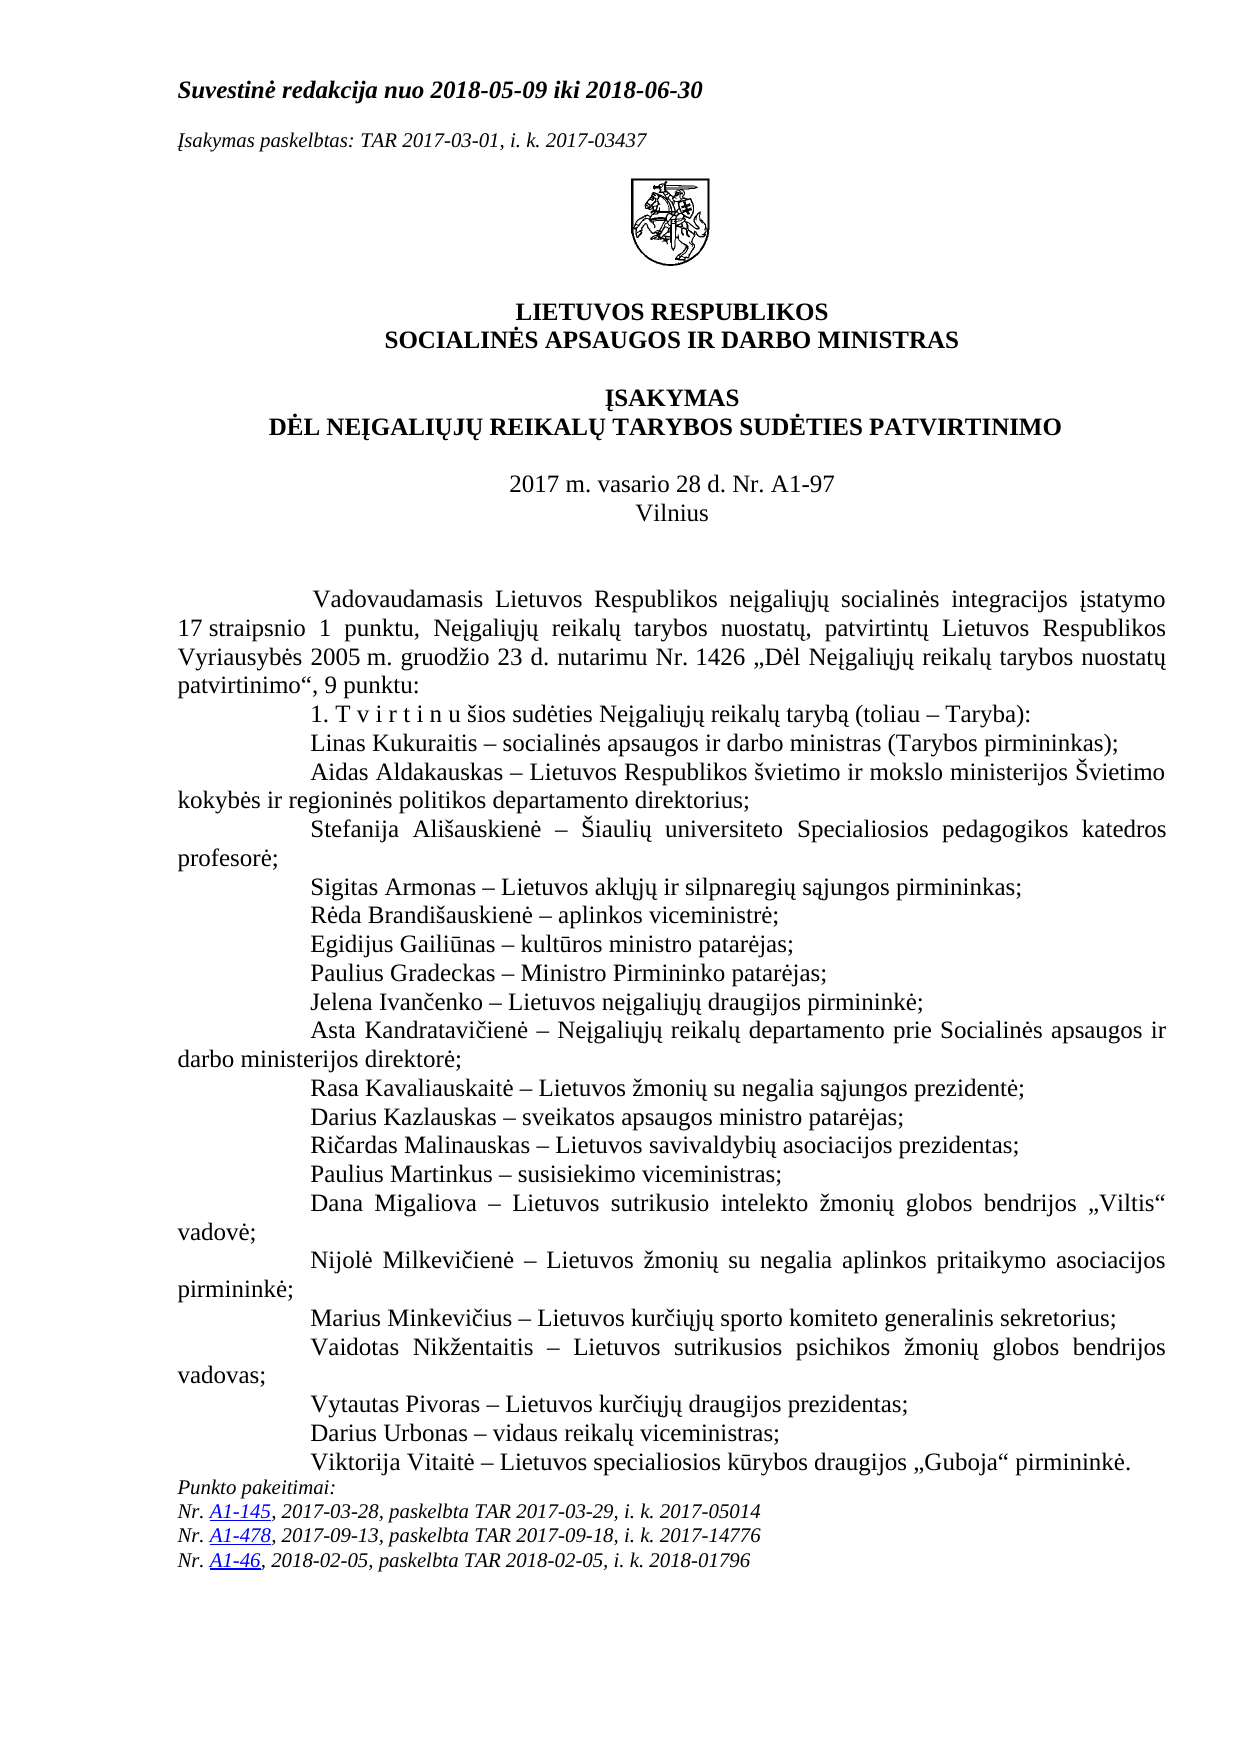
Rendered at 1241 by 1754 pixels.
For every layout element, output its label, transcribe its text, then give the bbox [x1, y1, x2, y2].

text Rasa Kavaliauskaitė – Lietuvos žmonių su negalia sąjungos prezidentė; [177, 1073, 1167, 1102]
text Darius Kazlauskas – sveikatos apsaugos ministro patarėjas; [177, 1102, 1167, 1130]
text DĖL NEĮGALIŲJŲ REIKALŲ TARYBOS SUDĖTIES PATVIRTINIMO [177, 412, 1167, 440]
text Paulius Martinkus – susisiekimo viceministras; [177, 1159, 1167, 1188]
text 1. T v i r t i n u šios sudėties Neįgaliųjų reikalų tarybą (toliau – Taryba): [177, 699, 1167, 728]
text Asta Kandratavičienė – Neįgaliųjų reikalų departamento prie Socialinės apsaugos ir darbo ministerijos direktorė; [177, 1015, 1167, 1073]
text Aidas Aldakauskas – Lietuvos Respublikos švietimo ir mokslo ministerijos Švietimo kokybės ir regioninės politikos departamento direktorius; [177, 757, 1167, 814]
text Sigitas Armonas – Lietuvos aklųjų ir silpnaregių sąjungos pirmininkas; [177, 872, 1167, 900]
text Jelena Ivančenko – Lietuvos neįgaliųjų draugijos pirmininkė; [177, 987, 1167, 1015]
text Marius Minkevičius – Lietuvos kurčiųjų sporto komiteto generalinis sekretorius; [177, 1303, 1167, 1332]
text Įsakymas paskelbtas: TAR 2017-03-01, i. k. 2017-03437 [177, 128, 1167, 152]
text Dana Migaliova – Lietuvos sutrikusio intelekto žmonių globos bendrijos „Viltis“ vadovė; [177, 1188, 1167, 1245]
text Nijolė Milkevičienė – Lietuvos žmonių su negalia aplinkos pritaikymo asociacijos pirmininkė; [177, 1245, 1167, 1303]
text Punkto pakeitimai: [177, 1475, 1167, 1499]
text Nr. A1-145, 2017-03-28, paskelbta TAR 2017-03-29, i. k. 2017-05014 [177, 1499, 1167, 1523]
text Darius Urbonas – vidaus reikalų viceministras; [177, 1418, 1167, 1447]
text Ričardas Malinauskas – Lietuvos savivaldybių asociacijos prezidentas; [177, 1130, 1167, 1159]
text Nr. A1-46, 2018-02-05, paskelbta TAR 2018-02-05, i. k. 2018-01796 [177, 1547, 1167, 1572]
text Vilnius [177, 498, 1167, 527]
text Rėda Brandišauskienė – aplinkos viceministrė; [177, 900, 1167, 929]
text Vadovaudamasis Lietuvos Respublikos neįgaliųjų socialinės integracijos įstatymo 17 straipsnio 1 punktu, Neįgaliųjų reikalų tarybos nuostatų, patvirtintų Lietuvos Respublikos Vyriausybės 2005 m. gruodžio 23 d. nutarimu Nr. 1426 „Dėl Neįgaliųjų reikalų tarybos nuostatų patvirtinimo“, 9 punktu: [177, 584, 1167, 699]
text Suvestinė redakcija nuo 2018-05-09 iki 2018-06-30 [177, 75, 1167, 104]
text Egidijus Gailiūnas – kultūros ministro patarėjas; [177, 929, 1167, 958]
text ĮSAKYMAS [177, 383, 1167, 412]
text Paulius Gradeckas – Ministro Pirmininko patarėjas; [177, 958, 1167, 987]
text 2017 m. vasario 28 d. Nr. A1-97 [177, 469, 1167, 498]
text Stefanija Ališauskienė – Šiaulių universiteto Specialiosios pedagogikos katedros profesorė; [177, 814, 1167, 872]
text LIETUVOS RESPUBLIKOS [177, 297, 1167, 325]
text Vytautas Pivoras – Lietuvos kurčiųjų draugijos prezidentas; [177, 1389, 1167, 1418]
text Vaidotas Nikžentaitis – Lietuvos sutrikusios psichikos žmonių globos bendrijos vadovas; [177, 1332, 1167, 1389]
text Linas Kukuraitis – socialinės apsaugos ir darbo ministras (Tarybos pirmininkas); [177, 728, 1167, 757]
text Nr. A1-478, 2017-09-13, paskelbta TAR 2017-09-18, i. k. 2017-14776 [177, 1523, 1167, 1547]
text SOCIALINĖS APSAUGOS IR DARBO MINISTRAS [177, 325, 1167, 354]
text Viktorija Vitaitė – Lietuvos specialiosios kūrybos draugijos „Guboja“ pirmininkė. [177, 1447, 1167, 1475]
